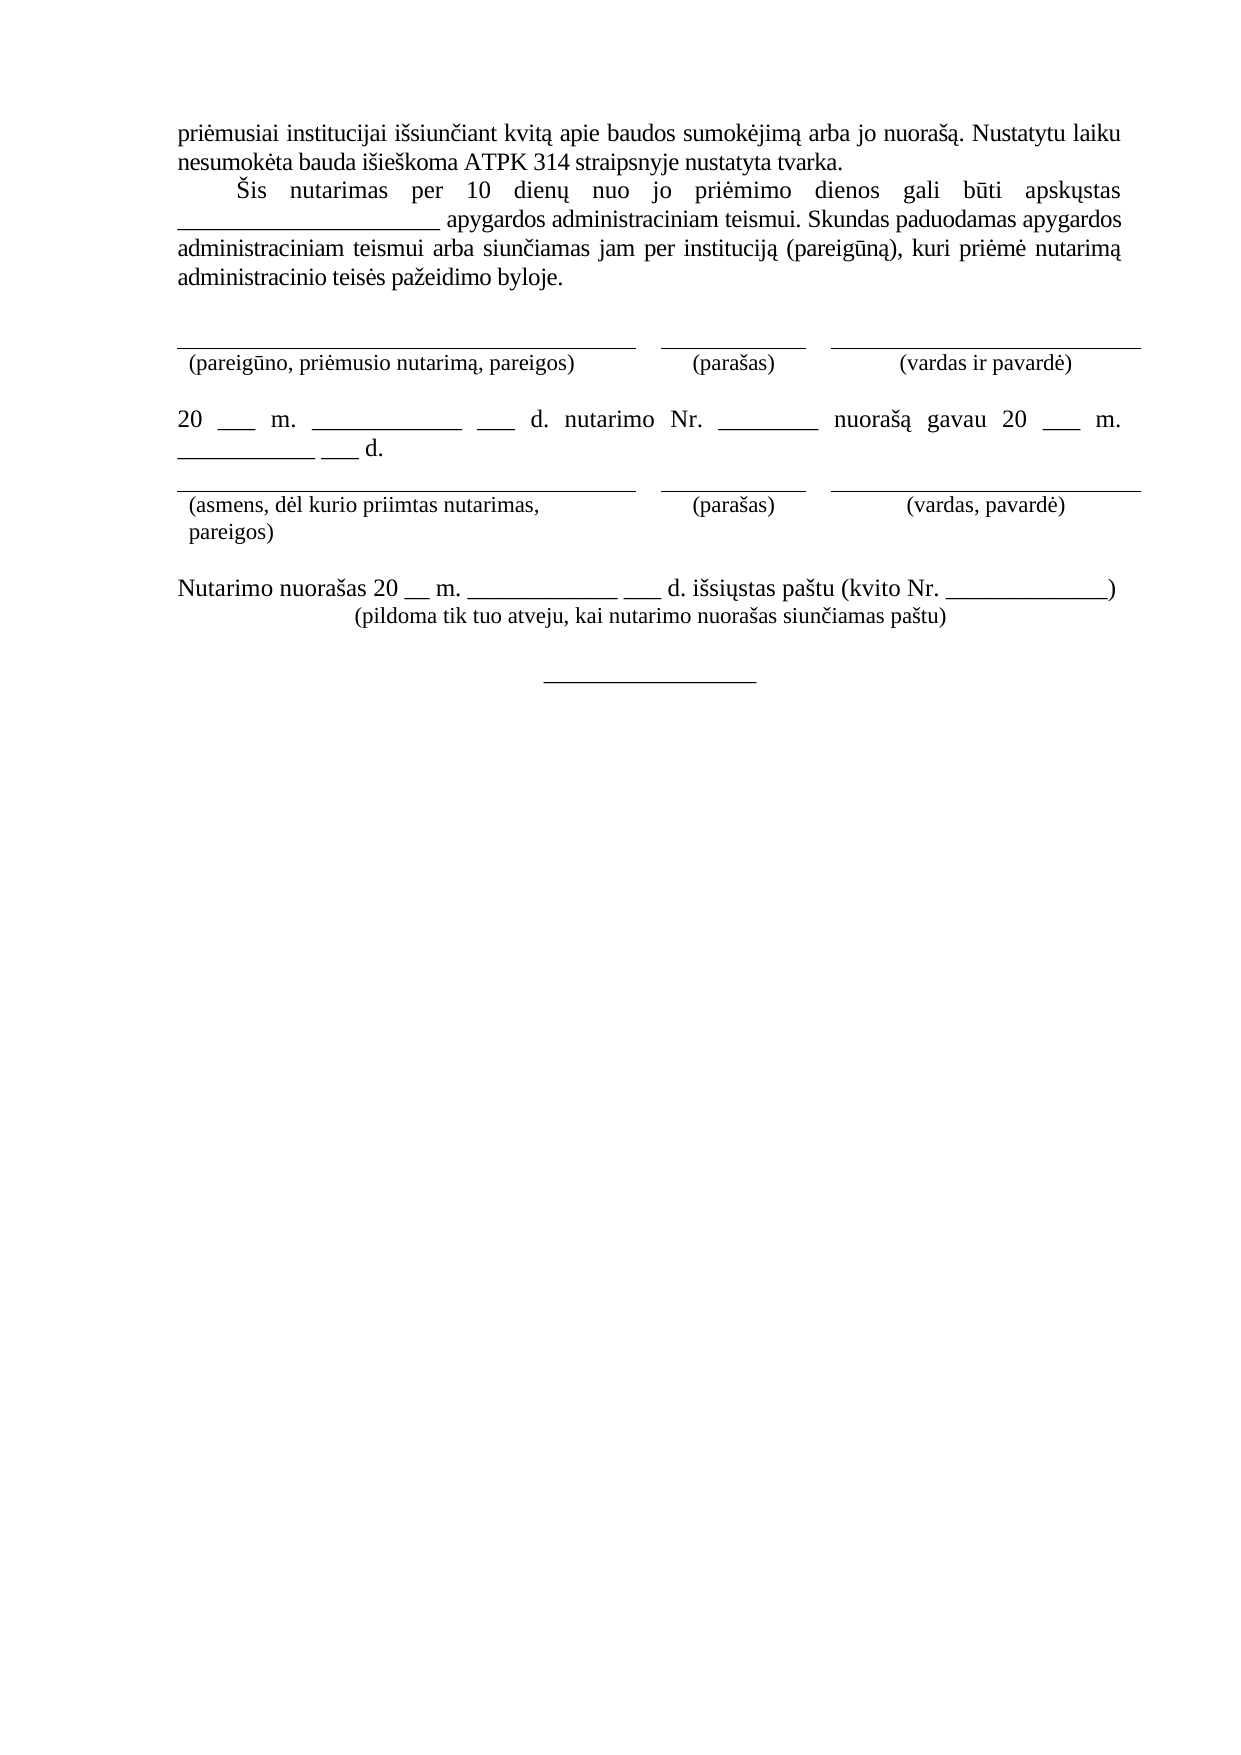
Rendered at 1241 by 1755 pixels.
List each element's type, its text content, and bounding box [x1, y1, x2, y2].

text Nutarimo nuorašas 20 __ m. ____________ ___ d. išsiųstas paštu (kvito Nr. ) [177, 573, 1122, 602]
table_header (pareigūno, priėmusio nutarimą, pareigos) [177, 349, 636, 376]
text Šis nutarimas per 10 dienų nuo jo priėmimo dienos gali būti apskųstas _____________________ apygardos administraciniam teismui. Skundas paduodamas apygardos administraciniam teismui arba siunčiamas jam per instituciją (pareigūną), kuri priėmė nutarimą administracinio teisės pažeidimo byloje. [177, 176, 1122, 291]
table_header (vardas, pavardė) [831, 492, 1141, 544]
table_header (vardas ir pavardė) [831, 349, 1141, 376]
text _________________ [177, 657, 1122, 686]
table_header [636, 348, 661, 376]
text priėmusiai institucijai išsiunčiant kvitą apie baudos sumokėjimą arba jo nuorašą. Nustatytu laiku nesumokėta bauda išieškoma ATPK 314 straipsnyje nustatyta tvarka. [177, 118, 1122, 176]
text (pildoma tik tuo atveju, kai nutarimo nuorašas siunčiamas paštu) [177, 602, 1122, 628]
table_header [636, 491, 661, 544]
text 20 ___ m. ____________ ___ d. nutarimo Nr. ________ nuorašą gavau 20 ___ m. ___________ ___ d. [177, 404, 1122, 462]
table_header [806, 348, 831, 376]
table_header (parašas) [661, 349, 806, 376]
table_header (parašas) [661, 492, 806, 544]
table_header (asmens, dėl kurio priimtas nutarimas, pareigos) [177, 492, 636, 544]
table_header [806, 491, 831, 544]
